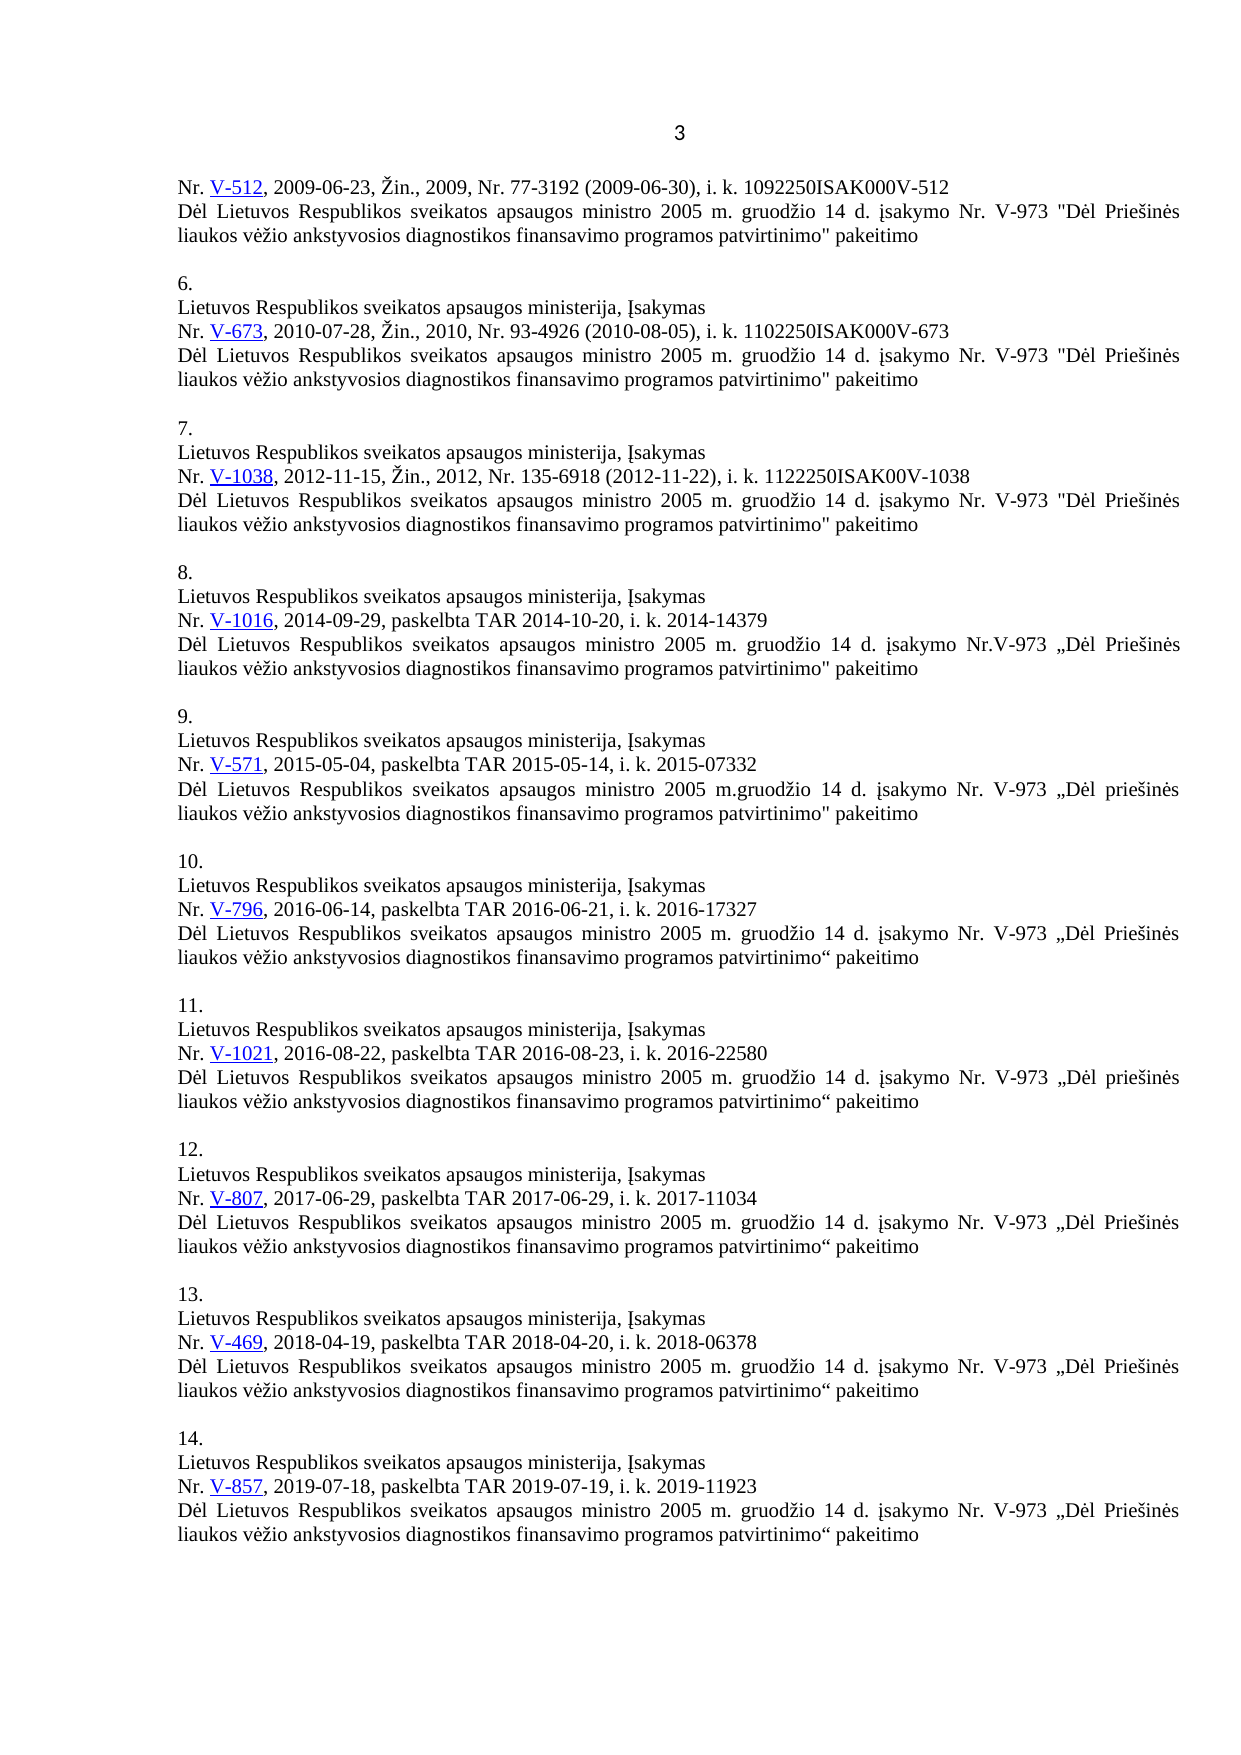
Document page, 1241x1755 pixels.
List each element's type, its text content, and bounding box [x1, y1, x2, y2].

text 7. [177, 416, 1181, 439]
text 9. [177, 704, 1181, 728]
text Nr. V-673, 2010-07-28, Žin., 2010, Nr. 93-4926 (2010-08-05), i. k. 1102250ISAK000V-673 [177, 319, 1181, 343]
text Nr. V-857, 2019-07-18, paskelbta TAR 2019-07-19, i. k. 2019-11923 [177, 1474, 1181, 1498]
text Lietuvos Respublikos sveikatos apsaugos ministerija, Įsakymas [177, 728, 1181, 752]
text Dėl Lietuvos Respublikos sveikatos apsaugos ministro 2005 m.gruodžio 14 d. įsakymo Nr. V-973 „Dėl priešinės liaukos vėžio ankstyvosios diagnostikos finansavimo programos patvirtinimo" pakeitimo [177, 776, 1181, 824]
text Lietuvos Respublikos sveikatos apsaugos ministerija, Įsakymas [177, 1017, 1181, 1041]
text Lietuvos Respublikos sveikatos apsaugos ministerija, Įsakymas [177, 295, 1181, 319]
text 11. [177, 993, 1181, 1017]
text 6. [177, 271, 1181, 295]
text 14. [177, 1426, 1181, 1450]
text Lietuvos Respublikos sveikatos apsaugos ministerija, Įsakymas [177, 1306, 1181, 1330]
text Nr. V-1038, 2012-11-15, Žin., 2012, Nr. 135-6918 (2012-11-22), i. k. 1122250ISAK00V-1038 [177, 464, 1181, 488]
text Lietuvos Respublikos sveikatos apsaugos ministerija, Įsakymas [177, 1161, 1181, 1186]
text Nr. V-1021, 2016-08-22, paskelbta TAR 2016-08-23, i. k. 2016-22580 [177, 1041, 1181, 1065]
text 8. [177, 560, 1181, 584]
text Lietuvos Respublikos sveikatos apsaugos ministerija, Įsakymas [177, 1450, 1181, 1474]
text Lietuvos Respublikos sveikatos apsaugos ministerija, Įsakymas [177, 584, 1181, 608]
text 10. [177, 849, 1181, 873]
text 13. [177, 1282, 1181, 1306]
text Dėl Lietuvos Respublikos sveikatos apsaugos ministro 2005 m. gruodžio 14 d. įsakymo Nr. V-973 „Dėl Priešinės liaukos vėžio ankstyvosios diagnostikos finansavimo programos patvirtinimo“ pakeitimo [177, 1209, 1181, 1258]
text Dėl Lietuvos Respublikos sveikatos apsaugos ministro 2005 m. gruodžio 14 d. įsakymo Nr. V-973 „Dėl Priešinės liaukos vėžio ankstyvosios diagnostikos finansavimo programos patvirtinimo“ pakeitimo [177, 1354, 1181, 1402]
text Lietuvos Respublikos sveikatos apsaugos ministerija, Įsakymas [177, 439, 1181, 464]
text Dėl Lietuvos Respublikos sveikatos apsaugos ministro 2005 m. gruodžio 14 d. įsakymo Nr. V-973 „Dėl Priešinės liaukos vėžio ankstyvosios diagnostikos finansavimo programos patvirtinimo“ pakeitimo [177, 1498, 1181, 1546]
text Nr. V-807, 2017-06-29, paskelbta TAR 2017-06-29, i. k. 2017-11034 [177, 1186, 1181, 1209]
text Nr. V-469, 2018-04-19, paskelbta TAR 2018-04-20, i. k. 2018-06378 [177, 1330, 1181, 1354]
text Nr. V-796, 2016-06-14, paskelbta TAR 2016-06-21, i. k. 2016-17327 [177, 897, 1181, 921]
text Dėl Lietuvos Respublikos sveikatos apsaugos ministro 2005 m. gruodžio 14 d. įsakymo Nr. V-973 "Dėl Priešinės liaukos vėžio ankstyvosios diagnostikos finansavimo programos patvirtinimo" pakeitimo [177, 199, 1181, 247]
text Nr. V-571, 2015-05-04, paskelbta TAR 2015-05-14, i. k. 2015-07332 [177, 752, 1181, 776]
text Lietuvos Respublikos sveikatos apsaugos ministerija, Įsakymas [177, 873, 1181, 897]
text Dėl Lietuvos Respublikos sveikatos apsaugos ministro 2005 m. gruodžio 14 d. įsakymo Nr. V-973 „Dėl Priešinės liaukos vėžio ankstyvosios diagnostikos finansavimo programos patvirtinimo“ pakeitimo [177, 921, 1181, 969]
text Nr. V-1016, 2014-09-29, paskelbta TAR 2014-10-20, i. k. 2014-14379 [177, 608, 1181, 632]
text Dėl Lietuvos Respublikos sveikatos apsaugos ministro 2005 m. gruodžio 14 d. įsakymo Nr. V-973 „Dėl priešinės liaukos vėžio ankstyvosios diagnostikos finansavimo programos patvirtinimo“ pakeitimo [177, 1065, 1181, 1113]
text Dėl Lietuvos Respublikos sveikatos apsaugos ministro 2005 m. gruodžio 14 d. įsakymo Nr.V-973 „Dėl Priešinės liaukos vėžio ankstyvosios diagnostikos finansavimo programos patvirtinimo" pakeitimo [177, 632, 1181, 680]
text 12. [177, 1137, 1181, 1161]
text Dėl Lietuvos Respublikos sveikatos apsaugos ministro 2005 m. gruodžio 14 d. įsakymo Nr. V-973 "Dėl Priešinės liaukos vėžio ankstyvosios diagnostikos finansavimo programos patvirtinimo" pakeitimo [177, 343, 1181, 391]
text Nr. V-512, 2009-06-23, Žin., 2009, Nr. 77-3192 (2009-06-30), i. k. 1092250ISAK000V-512 [177, 175, 1181, 199]
text Dėl Lietuvos Respublikos sveikatos apsaugos ministro 2005 m. gruodžio 14 d. įsakymo Nr. V-973 "Dėl Priešinės liaukos vėžio ankstyvosios diagnostikos finansavimo programos patvirtinimo" pakeitimo [177, 488, 1181, 536]
